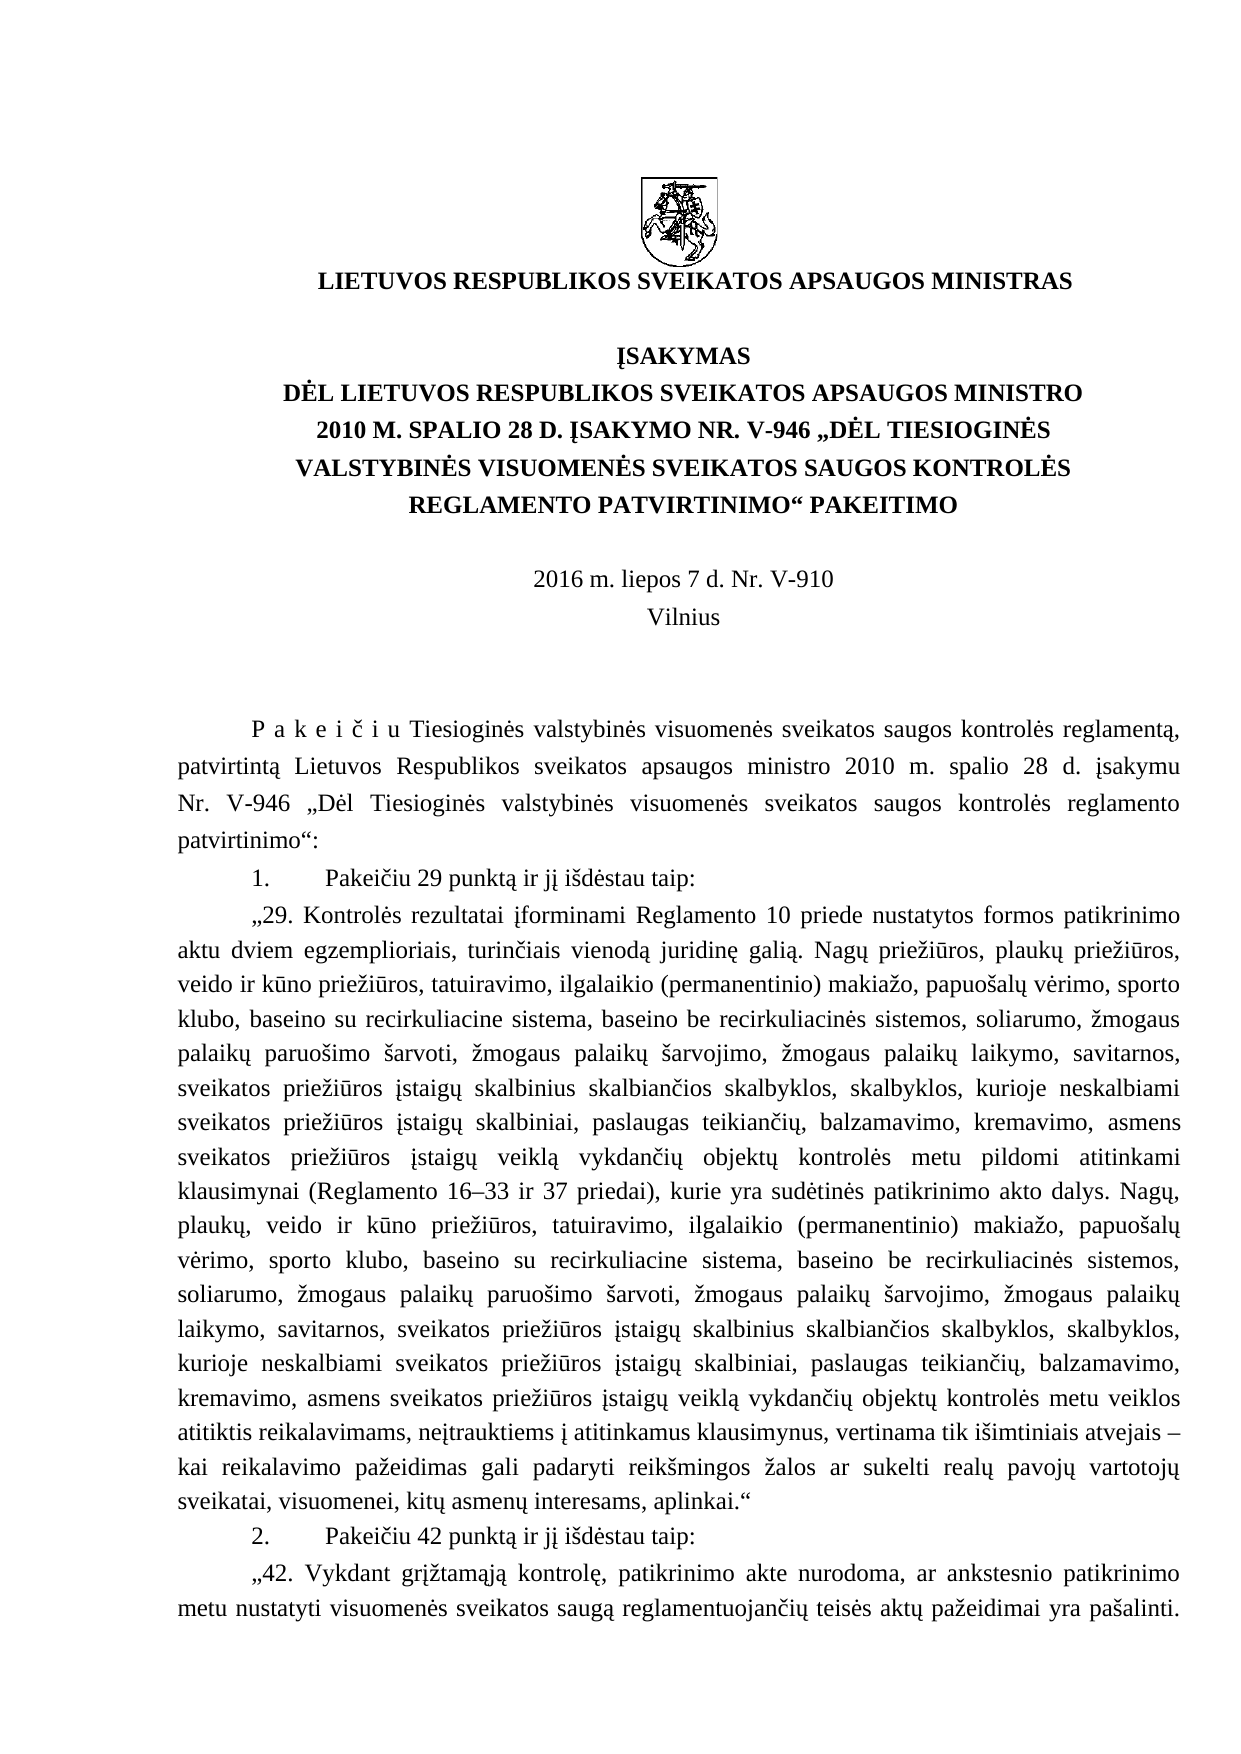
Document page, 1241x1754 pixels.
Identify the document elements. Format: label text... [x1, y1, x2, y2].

text DĖL LIETUVOS RESPUBLIKOS SVEIKATOS APSAUGOS MINISTRO 2010 M. SPALIO 28 D. ĮSAKYMO Nr. V-946 „DĖL TIESIOGINĖS VALSTYBINĖS VISUOMENĖS SVEIKATOS SAUGOS KONTROLĖS REGLAMENTO PATVIRTINIMO“ PAKEITIMO [252, 378, 1114, 519]
text 1. Pakeičiu 29 punktą ir jį išdėstau taip: [251, 863, 1181, 892]
text 2. Pakeičiu 42 punktą ir jį išdėstau taip: [251, 1521, 1181, 1549]
text LIETUVOS RESPUBLIKOS SVEIKATOS APSAUGOS MINISTRAS [177, 266, 1181, 295]
text „42. Vykdant grįžtamąją kontrolę, patikrinimo akte nurodoma, ar ankstesnio patikrinimo metu nustatyti visuomenės sveikatos saugą reglamentuojančių teisės aktų pažeidimai yra pašalinti. [177, 1558, 1181, 1621]
text 2016 m. liepos 7 d. Nr. V-910 [252, 564, 1114, 593]
text Vilnius [252, 602, 1114, 631]
text ĮSAKYMAS [252, 341, 1114, 369]
text „29. Kontrolės rezultatai įforminami Reglamento 10 priede nustatytos formos patikrinimo aktu dviem egzemplioriais, turinčiais vienodą juridinę galią. Nagų priežiūros, plaukų priežiūros, veido ir kūno priežiūros, tatuiravimo, ilgalaikio (permanentinio) makiažo, papuošalų vėrimo, sporto klubo, baseino su recirkuliacine sistema, baseino be recirkuliacinės sistemos, soliarumo, žmogaus palaikų paruošimo šarvoti, žmogaus palaikų šarvojimo, žmogaus palaikų laikymo, savitarnos, sveikatos priežiūros įstaigų skalbinius skalbiančios skalbyklos, skalbyklos, kurioje neskalbiami sveikatos priežiūros įstaigų skalbiniai, paslaugas teikiančių, balzamavimo, kremavimo, asmens sveikatos priežiūros įstaigų veiklą vykdančių objektų kontrolės metu pildomi atitinkami klausimynai (Reglamento 16–33 ir 37 priedai), kurie yra sudėtinės patikrinimo akto dalys. Nagų, plaukų, veido ir kūno priežiūros, tatuiravimo, ilgalaikio (permanentinio) makiažo, papuošalų vėrimo, sporto klubo, baseino su recirkuliacine sistema, baseino be recirkuliacinės sistemos, soliarumo, žmogaus palaikų paruošimo šarvoti, žmogaus palaikų šarvojimo, žmogaus palaikų laikymo, savitarnos, sveikatos priežiūros įstaigų skalbinius skalbiančios skalbyklos, skalbyklos, kurioje neskalbiami sveikatos priežiūros įstaigų skalbiniai, paslaugas teikiančių, balzamavimo, kremavimo, asmens sveikatos priežiūros įstaigų veiklą vykdančių objektų kontrolės metu veiklos atitiktis reikalavimams, neįtrauktiems į atitinkamus klausimynus, vertinama tik išimtiniais atvejais – kai reikalavimo pažeidimas gali padaryti reikšmingos žalos ar sukelti realų pavojų vartotojų sveikatai, visuomenei, kitų asmenų interesams, aplinkai.“ [177, 900, 1181, 1515]
text P a k e i č i u Tiesioginės valstybinės visuomenės sveikatos saugos kontrolės reglamentą, patvirtintą Lietuvos Respublikos sveikatos apsaugos ministro 2010 m. spalio 28 d. įsakymu Nr. V-946 „Dėl Tiesioginės valstybinės visuomenės sveikatos saugos kontrolės reglamento patvirtinimo“: [177, 714, 1181, 854]
